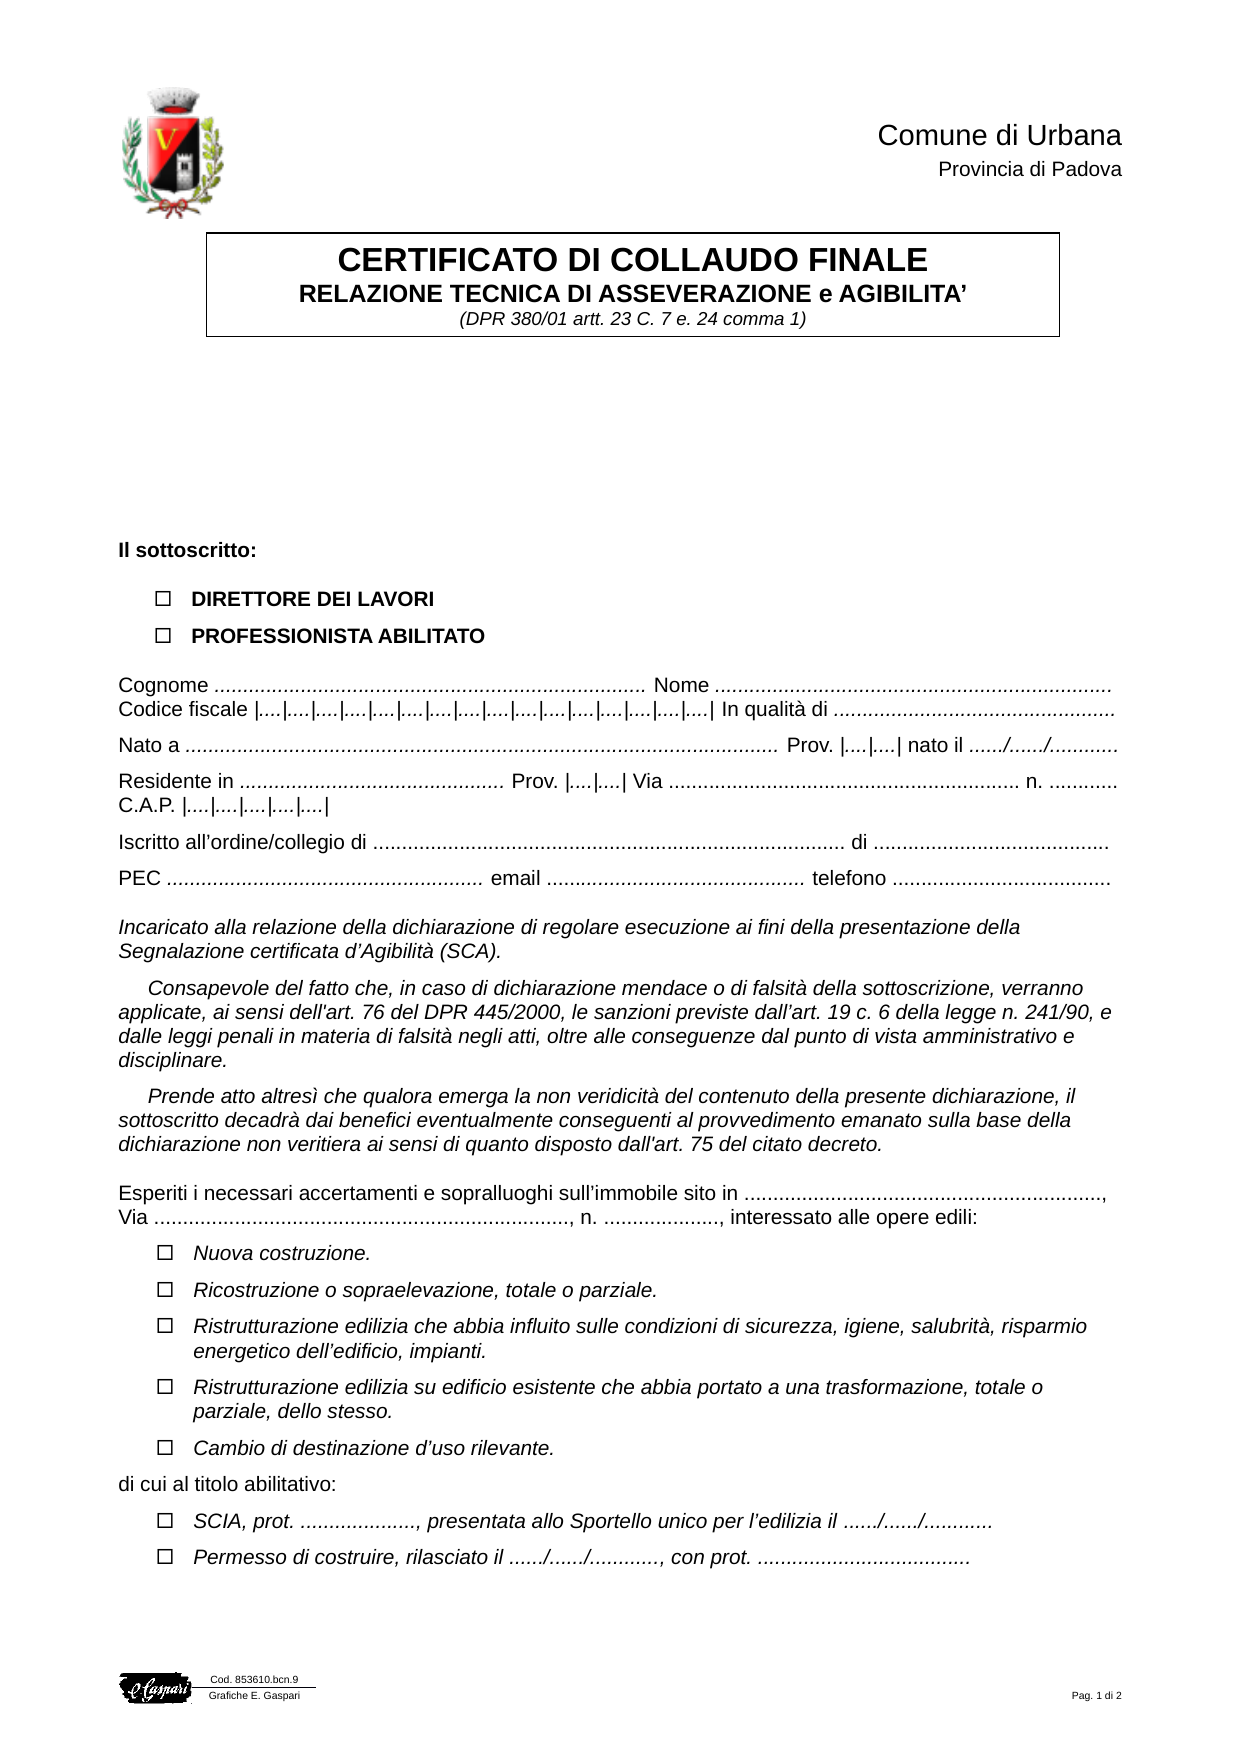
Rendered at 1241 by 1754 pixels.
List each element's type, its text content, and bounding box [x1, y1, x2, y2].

text Esperiti i necessari accertamenti e sopralluoghi sull’immobile sito in .............................................................., Via ........................................................................, n. ...................., interessato alle opere edili: [118, 1181, 1122, 1229]
text Iscritto all’ordine/collegio di .................................................................................. di ......................................... [118, 830, 1122, 854]
text di cui al titolo abilitativo: [118, 1472, 1122, 1496]
text Provincia di Padova [224, 157, 1122, 181]
text Residente in .............................................. Prov. |....|....| Via ............................................................. n. ............ C.A.P. |....|....|....|....|....| [118, 769, 1122, 817]
list PROFESSIONISTA ABILITATO [153, 623, 1122, 647]
list Permesso di costruire, rilasciato il ....../....../............, con prot. ..................................... [156, 1545, 1122, 1569]
text Cognome ........................................................................... Nome ..................................................................... Codice fiscale |....|....|....|....|....|....|....|....|....|....|....|....|....|....|....|....| In qualità di ................................................. [118, 672, 1122, 720]
text Il sottoscritto: [118, 538, 1122, 562]
text PEC ....................................................... email ............................................. telefono ...................................... [118, 866, 1122, 890]
text Consapevole del fatto che, in caso di dichiarazione mendace o di falsità della sottoscrizione, verranno applicate, ai sensi dell'art. 76 del DPR 445/2000, le sanzioni previste dall’art. 19 c. 6 della legge n. 241/90, e dalle leggi penali in materia di falsità negli atti, oltre alle conseguenze dal punto di vista amministrativo e disciplinare. [118, 976, 1122, 1071]
text Comune di Urbana [224, 118, 1122, 152]
list Nuova costruzione. [156, 1241, 1122, 1265]
list SCIA, prot. ...................., presentata allo Sportello unico per l’edilizia il ....../....../............ [156, 1508, 1122, 1532]
picture [122, 87, 224, 219]
text Prende atto altresì che qualora emerga la non veridicità del contenuto della presente dichiarazione, il sottoscritto decadrà dai benefici eventualmente conseguenti al provvedimento emanato sulla base della dichiarazione non veritiera ai sensi di quanto disposto dall'art. 75 del citato decreto. [118, 1084, 1122, 1156]
text Nato a ....................................................................................................... Prov. |....|....| nato il ....../....../............ [118, 733, 1122, 757]
text Incaricato alla relazione della dichiarazione di regolare esecuzione ai fini della presentazione della Segnalazione certificata d’Agibilità (SCA). [118, 915, 1122, 963]
picture [118, 1672, 192, 1704]
list DIRETTORE DEI LAVORI [153, 587, 1122, 611]
list Ristrutturazione edilizia che abbia influito sulle condizioni di sicurezza, igiene, salubrità, risparmio energetico dell’edificio, impianti. [156, 1314, 1122, 1362]
list Cambio di destinazione d’uso rilevante. [156, 1435, 1122, 1459]
list Ricostruzione o sopraelevazione, totale o parziale. [156, 1278, 1122, 1302]
list Ristrutturazione edilizia su edificio esistente che abbia portato a una trasformazione, totale o parziale, dello stesso. [156, 1375, 1122, 1423]
